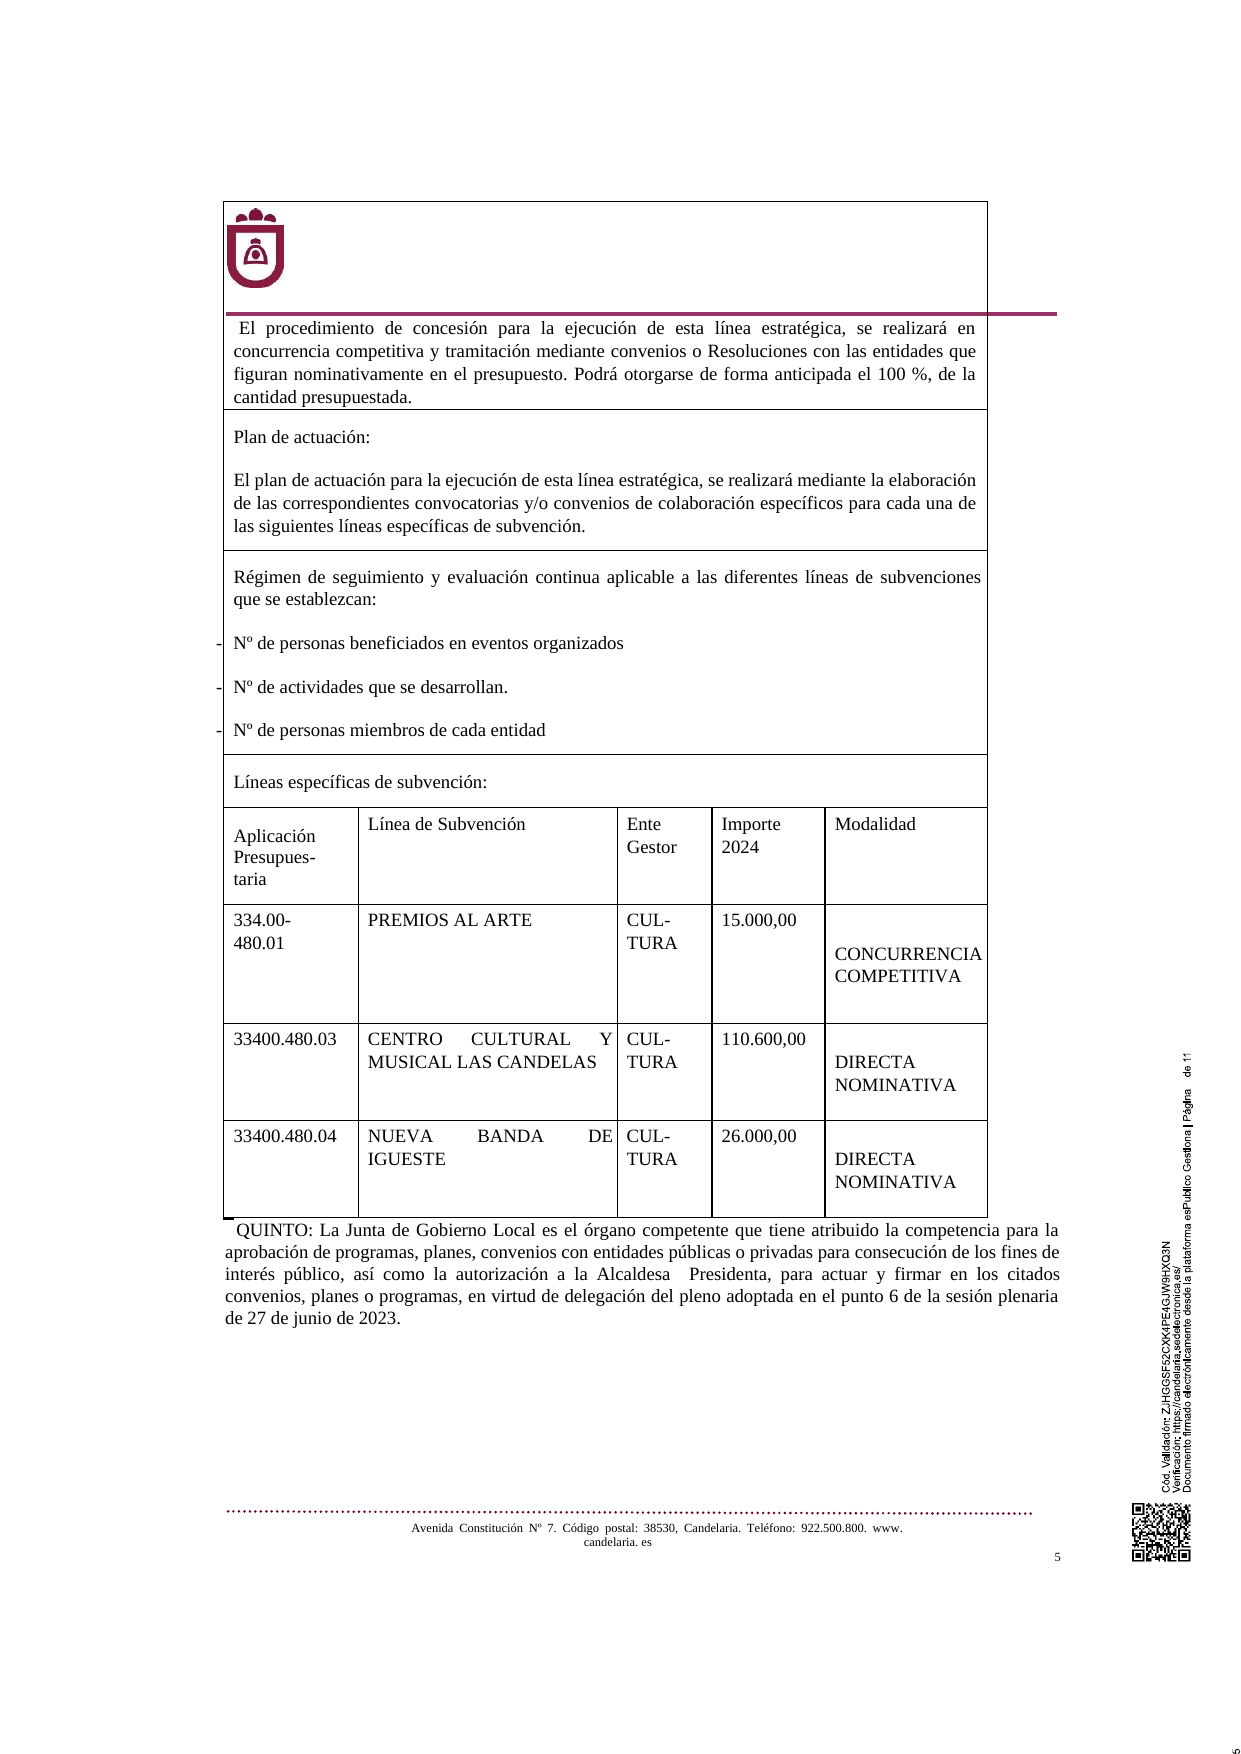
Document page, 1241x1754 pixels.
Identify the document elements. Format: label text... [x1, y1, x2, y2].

table_cell 33400.480.04 [224, 1121, 358, 1217]
table_cell 15.000,00 [713, 905, 824, 1023]
table_cell 26.000,00 [713, 1121, 824, 1217]
table_cell DIRECTA NOMINATIVA [826, 1024, 987, 1120]
table_cell Línea de Subvención [359, 808, 617, 904]
text QUINTO: La Junta de Gobierno Local es el órgano competente que tiene atribuido la competencia para la aprobación de programas, planes, convenios con entidades públicas o privadas para consecución de los fines de interés público, así como la autorización a la Alcaldesa Presidenta, para actuar y firmar en los citados convenios, planes o programas, en virtud de delegación del pleno adoptada en el punto 6 de la sesión plenaria de 27 de junio de 2023. [225, 1218, 1061, 1329]
table_cell Modalidad [826, 808, 987, 904]
table_cell CUL- TURA [618, 905, 711, 1023]
table_cell NUEVA BANDA DE IGUESTE [359, 1121, 617, 1217]
table_cell CENTRO CULTURAL Y MUSICAL LAS CANDELAS [359, 1024, 617, 1120]
table_cell PREMIOS AL ARTE [359, 905, 617, 1023]
table_cell DIRECTA NOMINATIVA [826, 1121, 987, 1217]
table_cell 110.600,00 [713, 1024, 824, 1120]
table_cell CUL- TURA [618, 1024, 711, 1120]
table_cell Importe 2024 [713, 808, 824, 904]
table_cell 334.00- 480.01 [224, 905, 358, 1023]
table_cell 33400.480.03 [224, 1024, 358, 1120]
table_cell Plan de actuación: El plan de actuación para la ejecución de esta línea estratégica, se realizará mediante la elaboración de las correspondientes convocatorias y/o convenios de colaboración específicos para cada una de las siguientes líneas específicas de subvención. [224, 410, 987, 549]
table_header El procedimiento de concesión para la ejecución de esta línea estratégica, se realizará en concurrencia competitiva y tramitación mediante convenios o Resoluciones con las entidades que figuran nominativamente en el presupuesto. Podrá otorgarse de forma anticipada el 100 %, de la cantidad presupuestada. [224, 202, 987, 409]
table_cell Aplicación Presupues- taria [224, 808, 358, 904]
table_cell Líneas específicas de subvención: [224, 755, 987, 807]
table_cell CONCURRENCIA COMPETITIVA [826, 905, 987, 1023]
table_cell Régimen de seguimiento y evaluación continua aplicable a las diferentes líneas de subvenciones que se establezcan: Nº de personas beneficiados en eventos organizados Nº de actividades que se desarrollan. Nº de personas miembros de cada entidad [224, 551, 987, 754]
table_cell CUL- TURA [618, 1121, 711, 1217]
table_cell Ente Gestor [618, 808, 711, 904]
